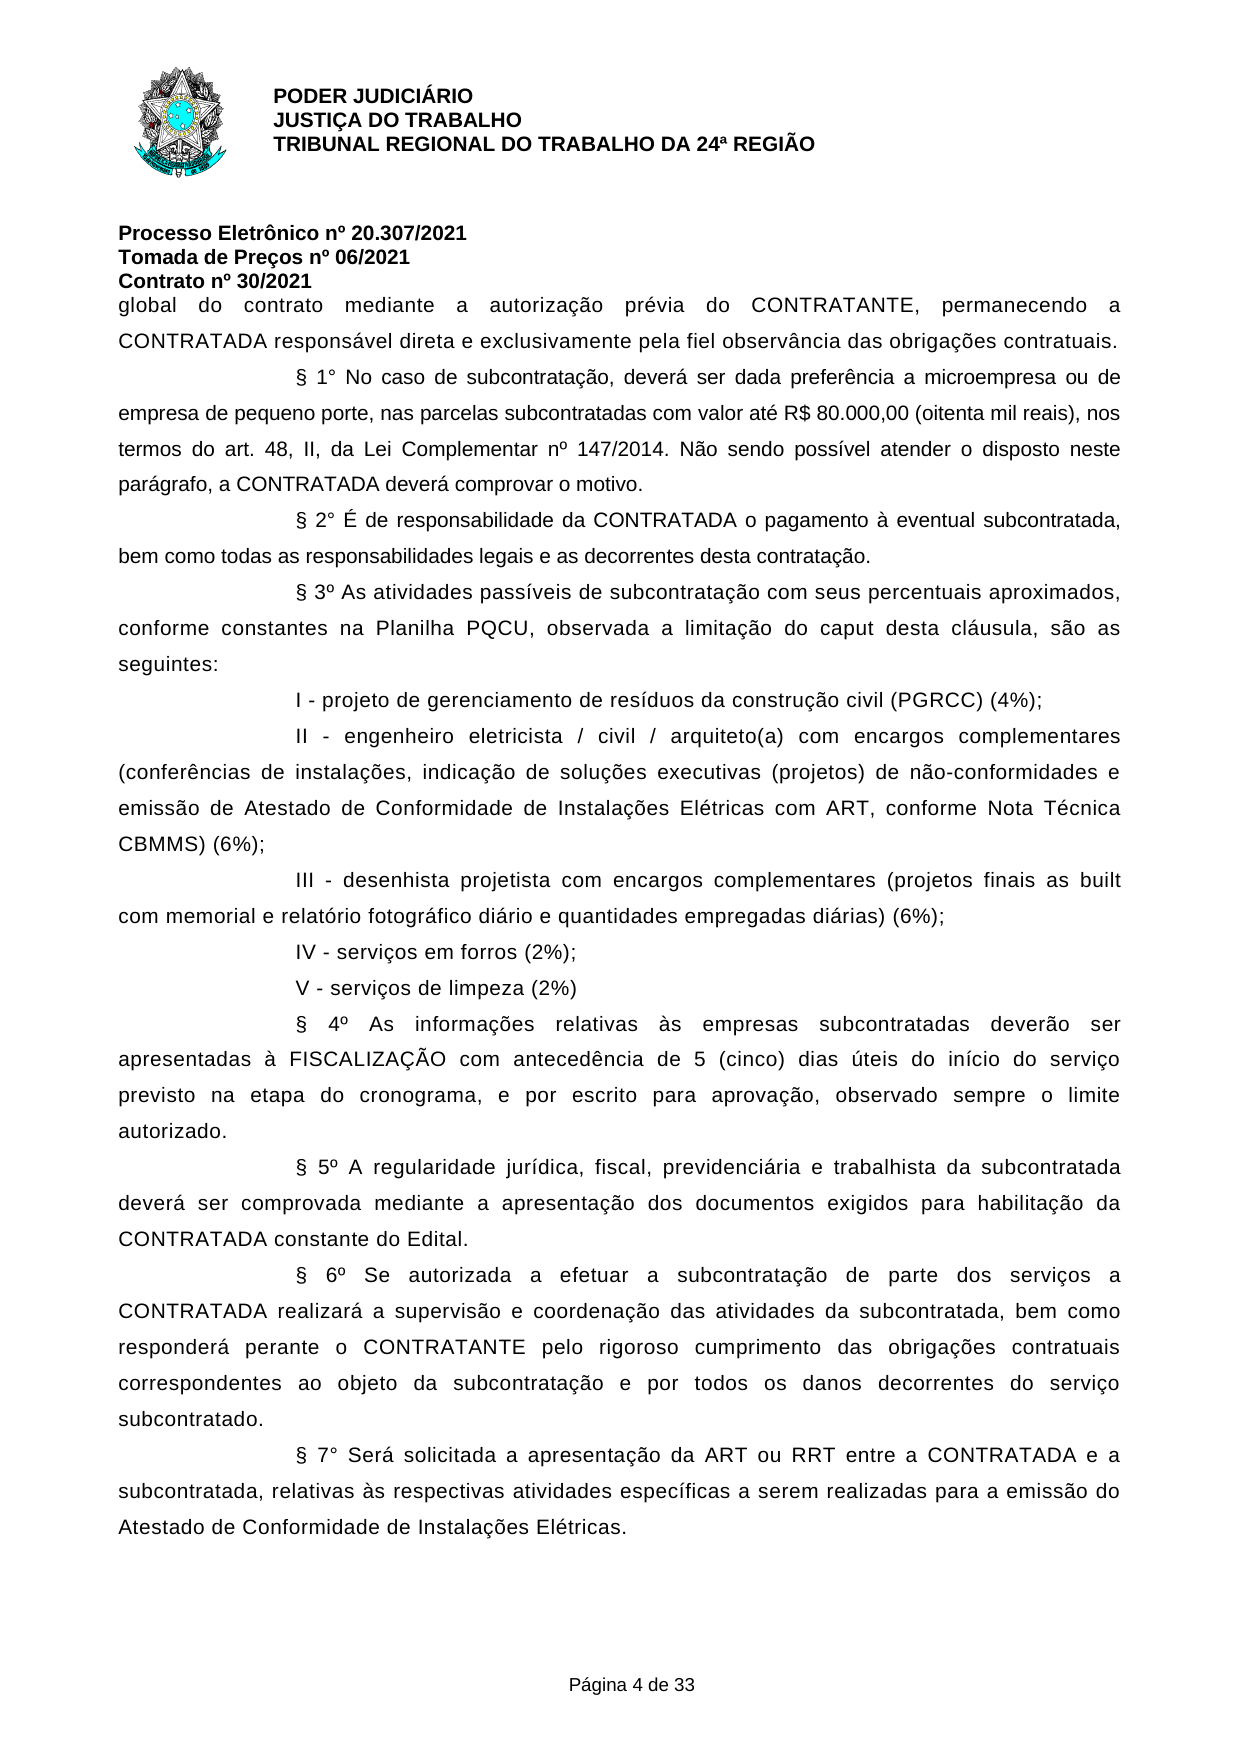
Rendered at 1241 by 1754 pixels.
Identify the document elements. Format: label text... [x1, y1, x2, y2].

text III - desenhista projetista com encargos complementares (projetos finais as built com memorial e relatório fotográfico diário e quantidades empregadas diárias) (6%); [118, 868, 1122, 927]
text global do contrato mediante a autorização prévia do CONTRATANTE, permanecendo a CONTRATADA responsável direta e exclusivamente pela fiel observância das obrigações contratuais. [118, 293, 1122, 352]
text V - serviços de limpeza (2%) [118, 975, 1122, 999]
text § 2° É de responsabilidade da CONTRATADA o pagamento à eventual subcontratada, bem como todas as responsabilidades legais e as decorrentes desta contratação. [118, 508, 1122, 568]
text § 3º As atividades passíveis de subcontratação com seus percentuais aproximados, conforme constantes na Planilha PQCU, observada a limitação do caput desta cláusula, são as seguintes: [118, 580, 1122, 676]
text II - engenheiro eletricista / civil / arquiteto(a) com encargos complementares (conferências de instalações, indicação de soluções executivas (projetos) de não-conformidades e emissão de Atestado de Conformidade de Instalações Elétricas com ART, conforme Nota Técnica CBMMS) (6%); [118, 724, 1122, 856]
text § 7° Será solicitada a apresentação da ART ou RRT entre a CONTRATADA e a subcontratada, relativas às respectivas atividades específicas a serem realizadas para a emissão do Atestado de Conformidade de Instalações Elétricas. [118, 1443, 1122, 1538]
text IV - serviços em forros (2%); [118, 939, 1122, 963]
text § 5º A regularidade jurídica, fiscal, previdenciária e trabalhista da subcontratada deverá ser comprovada mediante a apresentação dos documentos exigidos para habilitação da CONTRATADA constante do Edital. [118, 1155, 1122, 1251]
text § 1° No caso de subcontratação, deverá ser dada preferência a microempresa ou de empresa de pequeno porte, nas parcelas subcontratadas com valor até R$ 80.000,00 (oitenta mil reais), nos termos do art. 48, II, da Lei Complementar nº 147/2014. Não sendo possível atender o disposto neste parágrafo, a CONTRATADA deverá comprovar o motivo. [118, 364, 1122, 496]
picture [133, 66, 228, 178]
text § 6º Se autorizada a efetuar a subcontratação de parte dos serviços a CONTRATADA realizará a supervisão e coordenação das atividades da subcontratada, bem como responderá perante o CONTRATANTE pelo rigoroso cumprimento das obrigações contratuais correspondentes ao objeto da subcontratação e por todos os danos decorrentes do serviço subcontratado. [118, 1263, 1122, 1431]
text § 4º As informações relativas às empresas subcontratadas deverão ser apresentadas à FISCALIZAÇÃO com antecedência de 5 (cinco) dias úteis do início do serviço previsto na etapa do cronograma, e por escrito para aprovação, observado sempre o limite autorizado. [118, 1011, 1122, 1143]
text I - projeto de gerenciamento de resíduos da construção civil (PGRCC) (4%); [118, 688, 1122, 712]
